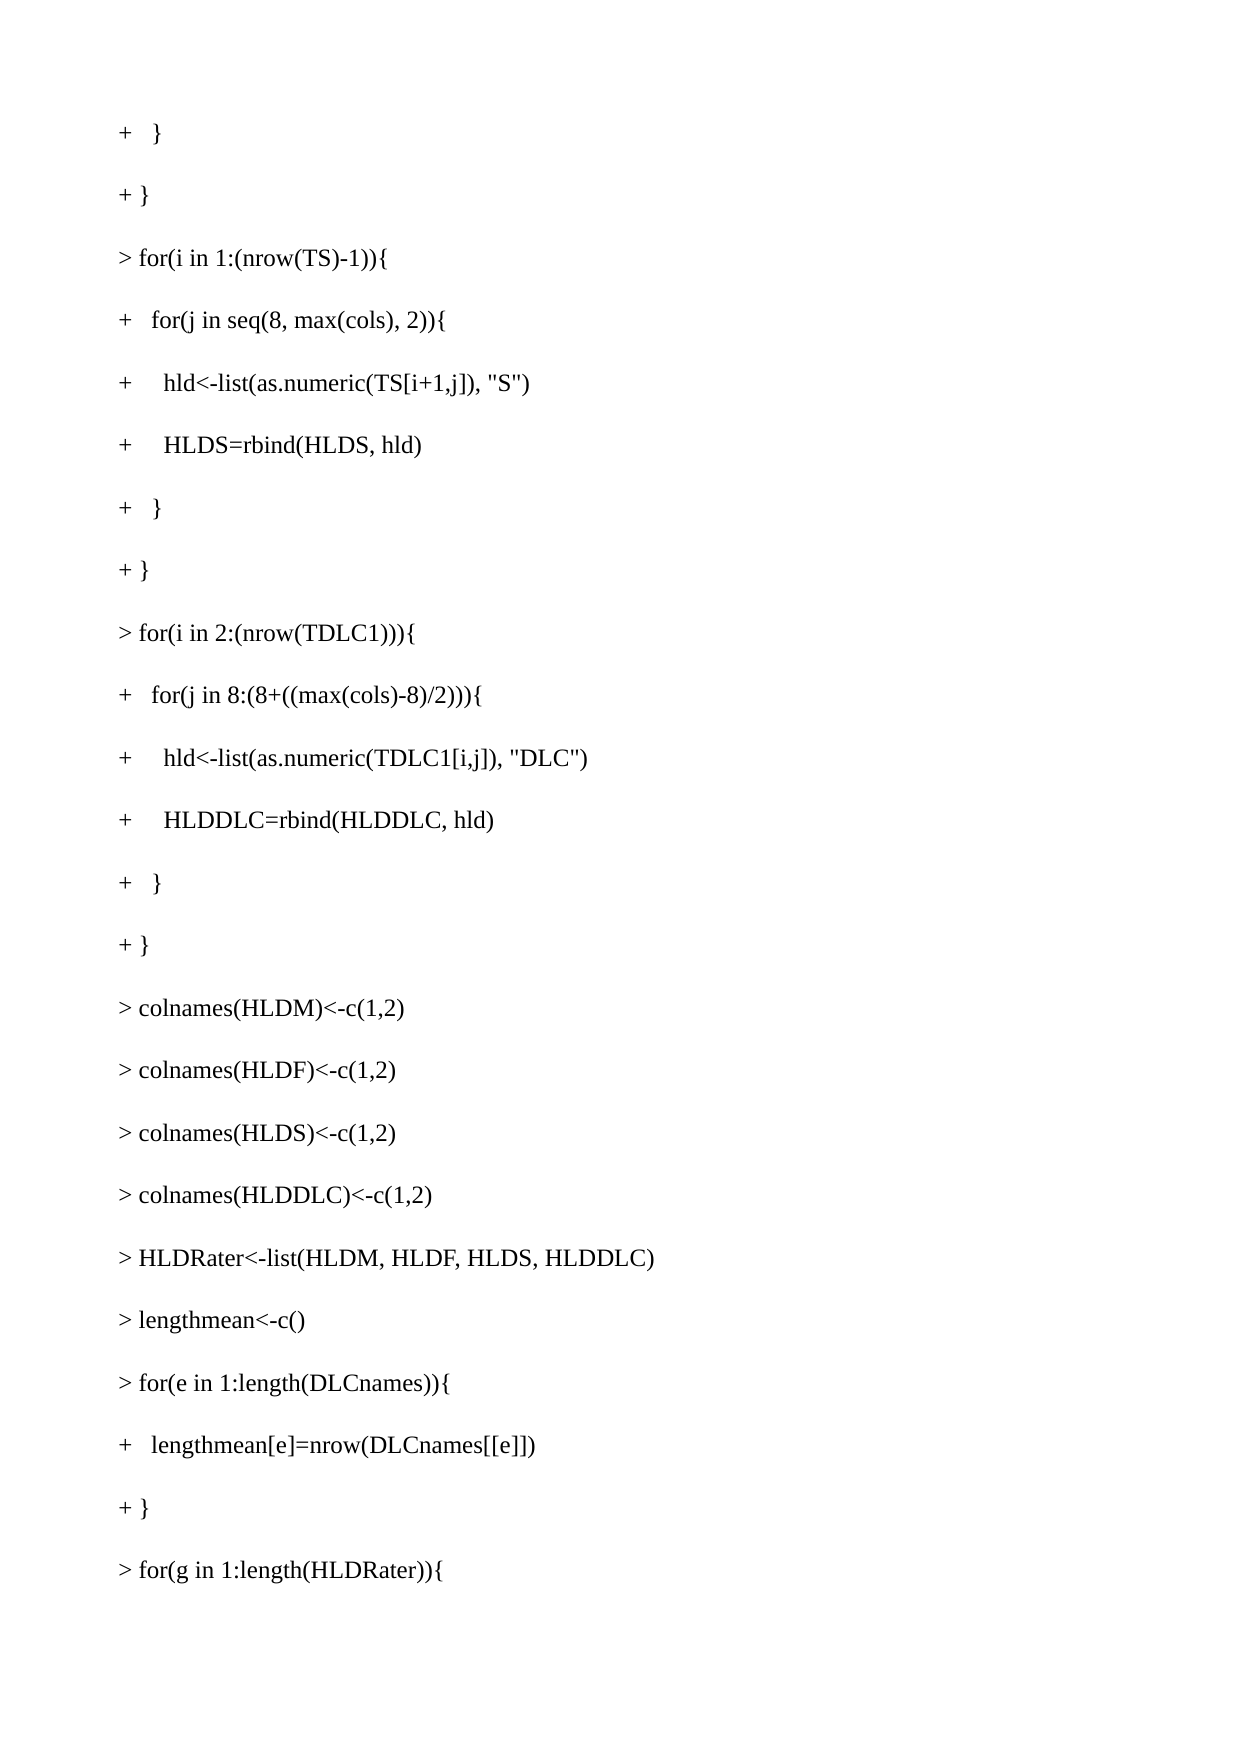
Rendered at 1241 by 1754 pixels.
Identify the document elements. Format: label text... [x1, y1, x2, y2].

text + lengthmean[e]=nrow(DLCnames[[e]]) [118, 1431, 1122, 1459]
text > colnames(HLDS)<-c(1,2) [118, 1118, 1122, 1147]
text + } [118, 181, 1122, 209]
text > HLDRater<-list(HLDM, HLDF, HLDS, HLDDLC) [118, 1243, 1122, 1272]
text > lengthmean<-c() [118, 1306, 1122, 1334]
text + hld<-list(as.numeric(TDLC1[i,j]), "DLC") [118, 743, 1122, 772]
text > colnames(HLDDLC)<-c(1,2) [118, 1181, 1122, 1209]
text > for(i in 2:(nrow(TDLC1))){ [118, 618, 1122, 647]
text + } [118, 868, 1122, 897]
text + HLDS=rbind(HLDS, hld) [118, 431, 1122, 459]
text + HLDDLC=rbind(HLDDLC, hld) [118, 806, 1122, 834]
text > for(i in 1:(nrow(TS)-1)){ [118, 243, 1122, 272]
text > for(e in 1:length(DLCnames)){ [118, 1368, 1122, 1397]
text + } [118, 931, 1122, 959]
text + } [118, 493, 1122, 522]
text + } [118, 1493, 1122, 1522]
text > colnames(HLDF)<-c(1,2) [118, 1056, 1122, 1084]
text + for(j in seq(8, max(cols), 2)){ [118, 306, 1122, 334]
text + } [118, 556, 1122, 584]
text + for(j in 8:(8+((max(cols)-8)/2))){ [118, 681, 1122, 709]
text > for(g in 1:length(HLDRater)){ [118, 1556, 1122, 1584]
text + } [118, 118, 1122, 147]
text > colnames(HLDM)<-c(1,2) [118, 993, 1122, 1022]
text + hld<-list(as.numeric(TS[i+1,j]), "S") [118, 368, 1122, 397]
